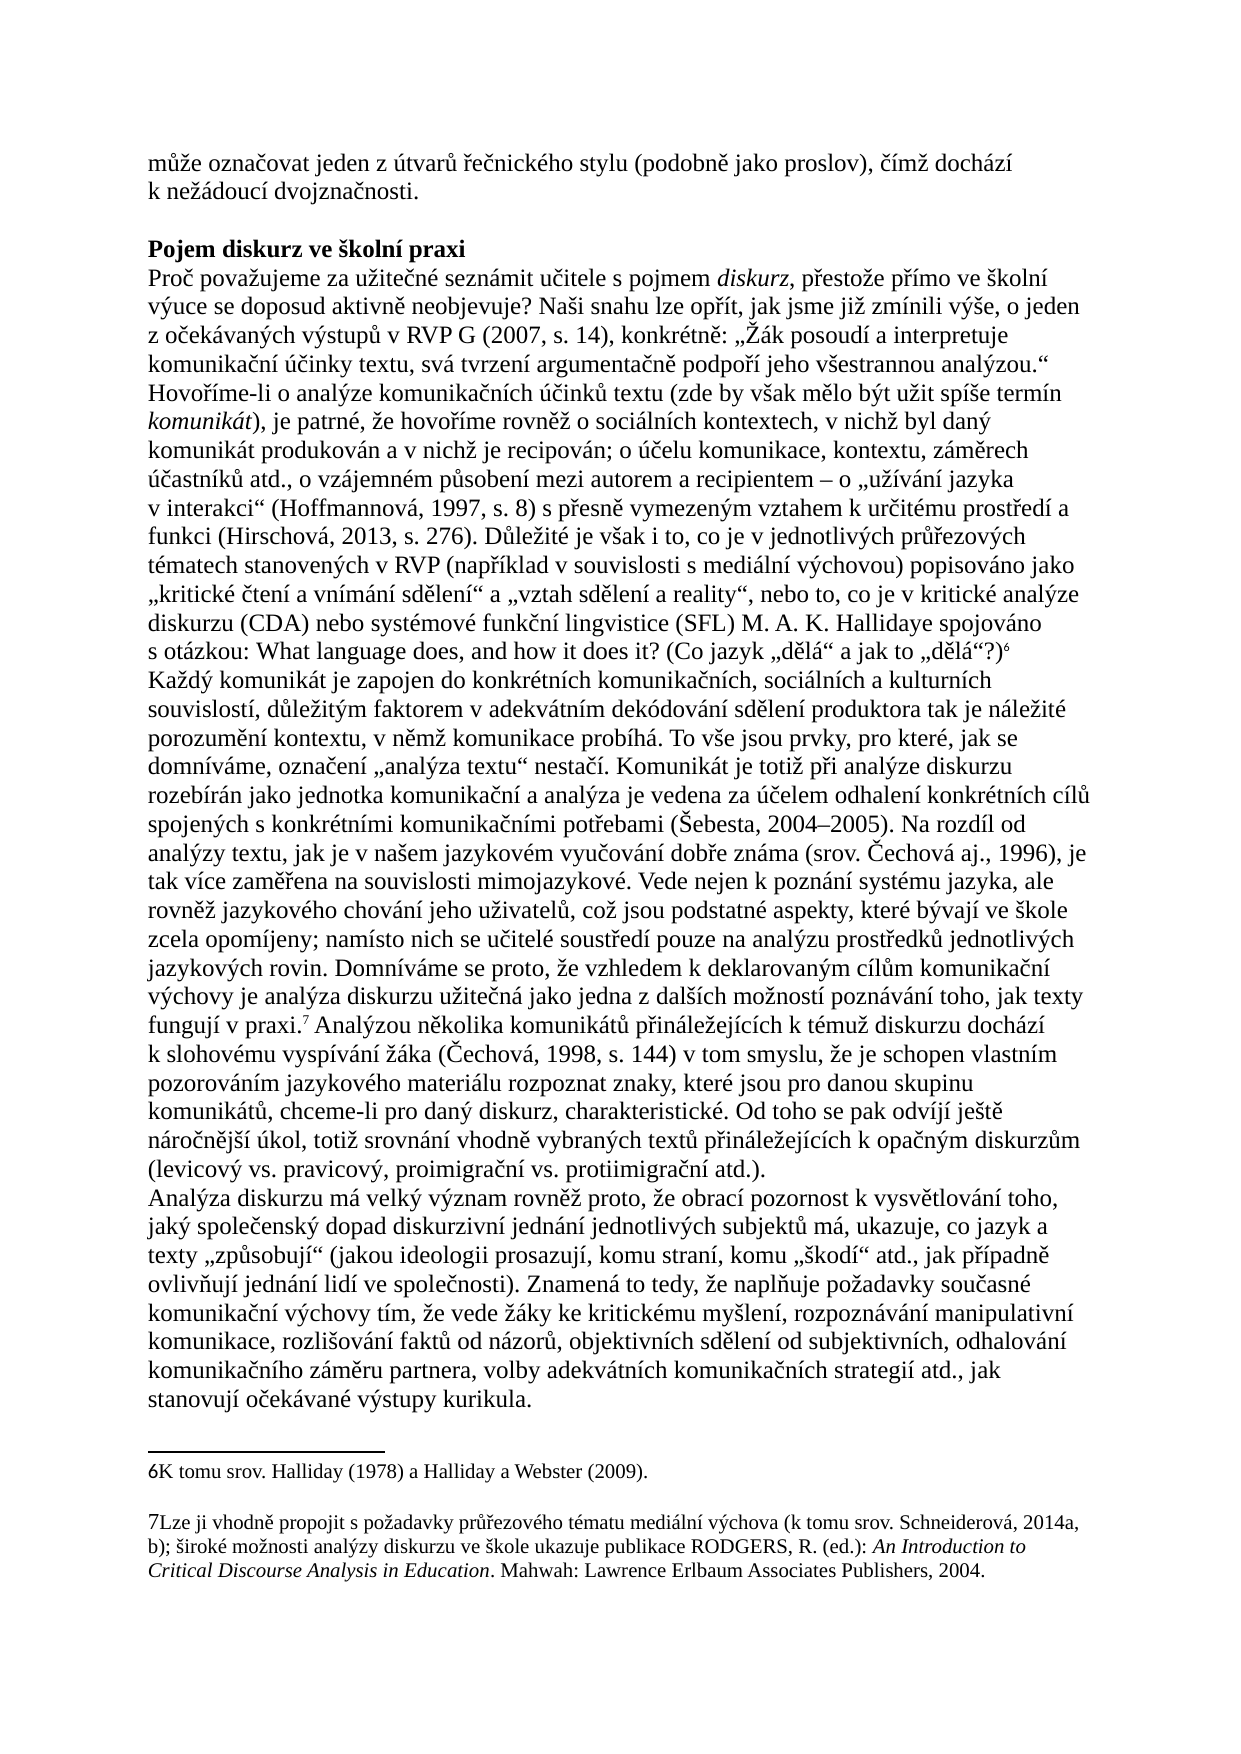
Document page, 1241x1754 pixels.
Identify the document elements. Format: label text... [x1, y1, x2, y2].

text Analýza diskurzu má velký význam rovněž proto, že obrací pozornost k vysvětlování toho, jaký společenský dopad diskurzivní jednání jednotlivých subjektů má, ukazuje, co jazyk a texty „způsobují“ (jakou ideologii prosazují, komu straní, komu „škodí“ atd., jak případně ovlivňují jednání lidí ve společnosti). Znamená to tedy, že naplňuje požadavky současné komunikační výchovy tím, že vede žáky ke kritickému myšlení, rozpoznávání manipulativní komunikace, rozlišování faktů od názorů, objektivních sdělení od subjektivních, odhalování komunikačního záměru partnera, volby adekvátních komunikačních strategií atd., jak stanovují očekávané výstupy kurikula. [148, 1183, 1093, 1413]
text K tomu srov. Halliday (1978) a Halliday a Webster (2009). [148, 1458, 1093, 1484]
text Lze ji vhodně propojit s požadavky průřezového tématu mediální výchova (k tomu srov. Schneiderová, 2014a, b); široké možnosti analýzy diskurzu ve škole ukazuje publikace RODGERS, R. (ed.): An Introduction to Critical Discourse Analysis in Education. Mahwah: Lawrence Erlbaum Associates Publishers, 2004. [148, 1508, 1093, 1582]
text Pojem diskurz ve školní praxi [148, 234, 1093, 263]
text Proč považujeme za užitečné seznámit učitele s pojmem diskurz, přestože přímo ve školní výuce se doposud aktivně neobjevuje? Naši snahu lze opřít, jak jsme již zmínili výše, o jeden z očekávaných výstupů v RVP G (2007, s. 14), konkrétně: „Žák posoudí a interpretuje komunikační účinky textu, svá tvrzení argumentačně podpoří jeho všestrannou analýzou.“ Hovoříme-li o analýze komunikačních účinků textu (zde by však mělo být užit spíše termín komunikát), je patrné, že hovoříme rovněž o sociálních kontextech, v nichž byl daný komunikát produkován a v nichž je recipován; o účelu komunikace, kontextu, záměrech účastníků atd., o vzájemném působení mezi autorem a recipientem – o „užívání jazyka v interakci“ (Hoffmannová, 1997, s. 8) s přesně vymezeným vztahem k určitému prostředí a funkci (Hirschová, 2013, s. 276). Důležité je však i to, co je v jednotlivých průřezových tématech stanovených v RVP (například v souvislosti s mediální výchovou) popisováno jako „kritické čtení a vnímání sdělení“ a „vztah sdělení a reality“, nebo to, co je v kritické analýze diskurzu (CDA) nebo systémové funkční lingvistice (SFL) M. A. K. Hallidaye spojováno s otázkou: What language does, and how it does it? (Co jazyk „dělá“ a jak to „dělá“?) [148, 263, 1093, 665]
text Každý komunikát je zapojen do konkrétních komunikačních, sociálních a kulturních souvislostí, důležitým faktorem v adekvátním dekódování sdělení produktora tak je náležité porozumění kontextu, v němž komunikace probíhá. To vše jsou prvky, pro které, jak se domníváme, označení „analýza textu“ nestačí. Komunikát je totiž při analýze diskurzu rozebírán jako jednotka komunikační a analýza je vedena za účelem odhalení konkrétních cílů spojených s konkrétními komunikačními potřebami (Šebesta, 2004–2005). Na rozdíl od analýzy textu, jak je v našem jazykovém vyučování dobře známa (srov. Čechová aj., 1996), je tak více zaměřena na souvislosti mimojazykové. Vede nejen k poznání systému jazyka, ale rovněž jazykového chování jeho uživatelů, což jsou podstatné aspekty, které bývají ve škole zcela opomíjeny; namísto nich se učitelé soustředí pouze na analýzu prostředků jednotlivých jazykových rovin. Domníváme se proto, že vzhledem k deklarovaným cílům komunikační výchovy je analýza diskurzu užitečná jako jedna z dalších možností poznávání toho, jak texty fungují v praxi. Analýzou několika komunikátů přináležejících k témuž diskurzu dochází k slohovému vyspívání žáka (Čechová, 1998, s. 144) v tom smyslu, že je schopen vlastním pozorováním jazykového materiálu rozpoznat znaky, které jsou pro danou skupinu komunikátů, chceme-li pro daný diskurz, charakteristické. Od toho se pak odvíjí ještě náročnější úkol, totiž srovnání vhodně vybraných textů přináležejících k opačným diskurzům (levicový vs. pravicový, proimigrační vs. protiimigrační atd.). [148, 665, 1093, 1183]
text může označovat jeden z útvarů řečnického stylu (podobně jako proslov), čímž dochází k nežádoucí dvojznačnosti. [148, 148, 1093, 205]
